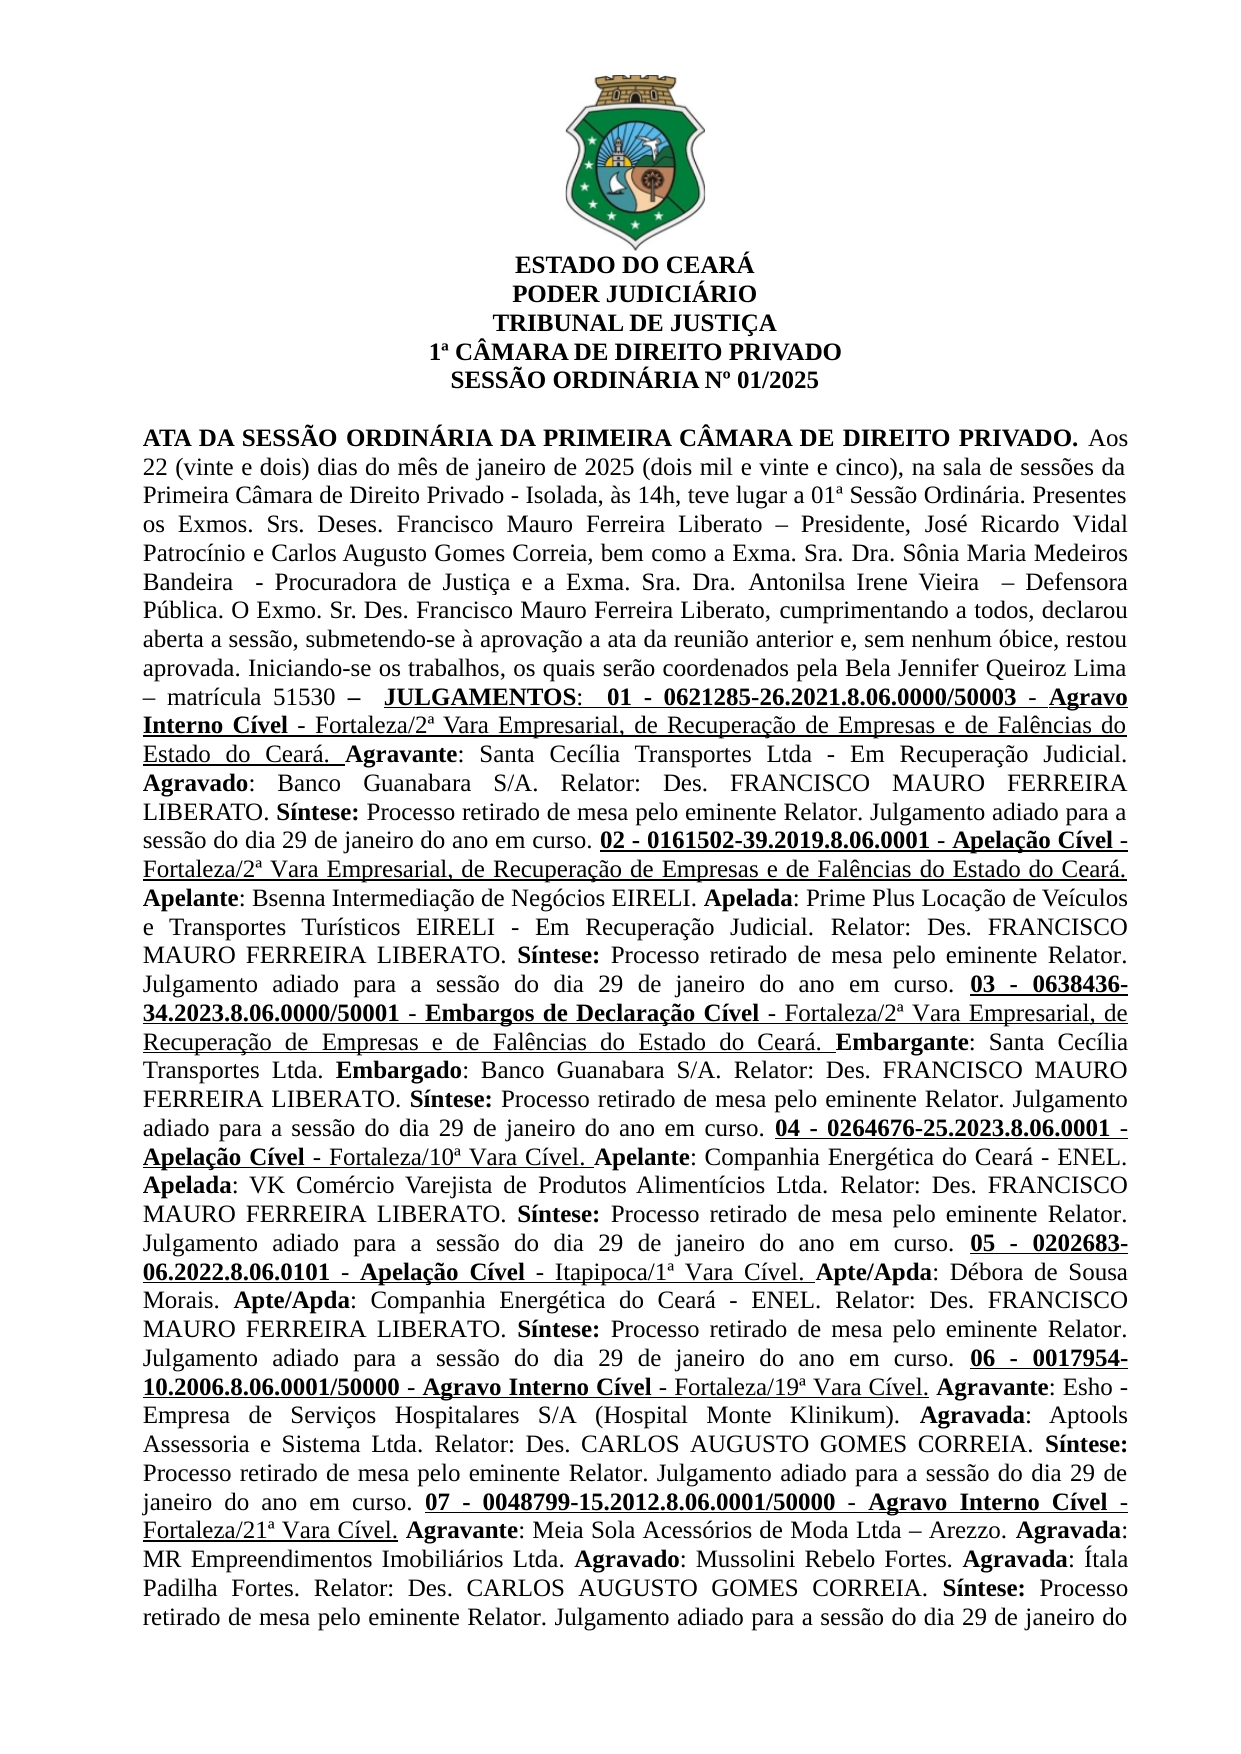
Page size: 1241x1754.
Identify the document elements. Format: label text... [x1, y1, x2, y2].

text 1ª CÂMARA DE DIREITO PRIVADO [143, 337, 1128, 365]
text ESTADO DO CEARÁ [141, 250, 1128, 279]
subtitle SESSÃO ORDINÁRIA Nº 01/2025 [141, 365, 1128, 394]
text ATA DA SESSÃO ORDINÁRIA DA PRIMEIRA CÂMARA DE DIREITO PRIVADO. Aos 22 (vinte e dois) dias do mês de janeiro de 2025 (dois mil e vinte e cinco), na sala de sessões da Primeira Câmara de Direito Privado - Isolada, às 14h, teve lugar a 01ª Sessão Ordinária. Presentes os Exmos. Srs. Deses. Francisco Mauro Ferreira Liberato – Presidente, José Ricardo Vidal Patrocínio e Carlos Augusto Gomes Correia, bem como a Exma. Sra. Dra. Sônia Maria Medeiros Bandeira - Procuradora de Justiça e a Exma. Sra. Dra. Antonilsa Irene Vieira – Defensora Pública. O Exmo. Sr. Des. Francisco Mauro Ferreira Liberato, cumprimentando a todos, declarou aberta a sessão, submetendo-se à aprovação a ata da reunião anterior e, sem nenhum óbice, restou aprovada. Iniciando-se os trabalhos, os quais serão coordenados pela Bela Jennifer Queiroz Lima – matrícula 51530 – JULGAMENTOS: 01 - 0621285-26.2021.8.06.0000/50003 - Agravo Interno Cível - Fortaleza/2ª Vara Empresarial, de Recuperação de Empresas e de Falências do Estado do Ceará. Agravante: Santa Cecília Transportes Ltda - Em Recuperação Judicial. Agravado: Banco Guanabara S/A. Relator: Des. FRANCISCO MAURO FERREIRA LIBERATO. Síntese: Processo retirado de mesa pelo eminente Relator. Julgamento adiado para a sessão do dia 29 de janeiro do ano em curso. 02 - 0161502-39.2019.8.06.0001 - Apelação Cível - Fortaleza/2ª Vara Empresarial, de Recuperação de Empresas e de Falências do Estado do Ceará. Apelante: Bsenna Intermediação de Negócios EIRELI. Apelada: Prime Plus Locação de Veículos e Transportes Turísticos EIRELI - Em Recuperação Judicial. Relator: Des. FRANCISCO MAURO FERREIRA LIBERATO. Síntese: Processo retirado de mesa pelo eminente Relator. Julgamento adiado para a sessão do dia 29 de janeiro do ano em curso. 03 - 0638436-34.2023.8.06.0000/50001 - Embargos de Declaração Cível - Fortaleza/2ª Vara Empresarial, de [143, 423, 1128, 1023]
text PODER JUDICIÁRIO [141, 279, 1128, 308]
text TRIBUNAL DE JUSTIÇA [141, 308, 1128, 337]
text Recuperação de Empresas e de Falências do Estado do Ceará. Embargante: Santa Cecília Transportes Ltda. Embargado: Banco Guanabara S/A. Relator: Des. FRANCISCO MAURO FERREIRA LIBERATO. Síntese: Processo retirado de mesa pelo eminente Relator. Julgamento adiado para a sessão do dia 29 de janeiro do ano em curso. 04 - 0264676-25.2023.8.06.0001 - Apelação Cível - Fortaleza/10ª Vara Cível. Apelante: Companhia Energética do Ceará - ENEL. Apelada: VK Comércio Varejista de Produtos Alimentícios Ltda. Relator: Des. FRANCISCO MAURO FERREIRA LIBERATO. Síntese: Processo retirado de mesa pelo eminente Relator. Julgamento adiado para a sessão do dia 29 de janeiro do ano em curso. 05 - 0202683-06.2022.8.06.0101 - Apelação Cível - Itapipoca/1ª Vara Cível. Apte/Apda: Débora de Sousa Morais. Apte/Apda: Companhia Energética do Ceará - ENEL. Relator: Des. FRANCISCO MAURO FERREIRA LIBERATO. Síntese: Processo retirado de mesa pelo eminente Relator. Julgamento adiado para a sessão do dia 29 de janeiro do ano em curso. 06 - 0017954-10.2006.8.06.0001/50000 - Agravo Interno Cível - Fortaleza/19ª Vara Cível. Agravante: Esho - Empresa de Serviços Hospitalares S/A (Hospital Monte Klinikum). Agravada: Aptools Assessoria e Sistema Ltda. Relator: Des. CARLOS AUGUSTO GOMES CORREIA. Síntese: Processo retirado de mesa pelo eminente Relator. Julgamento adiado para a sessão do dia 29 de janeiro do ano em curso. 07 - 0048799-15.2012.8.06.0001/50000 - Agravo Interno Cível - Fortaleza/21ª Vara Cível. Agravante: Meia Sola Acessórios de Moda Ltda – Arezzo. Agravada: MR Empreendimentos Imobiliários Ltda. Agravado: Mussolini Rebelo Fortes. Agravada: Ítala Padilha Fortes. Relator: Des. CARLOS AUGUSTO GOMES CORREIA. Síntese: Processo retirado de mesa pelo eminente Relator. Julgamento adiado para a sessão do dia 29 de janeiro do [143, 1024, 1128, 1630]
picture [565, 75, 706, 251]
